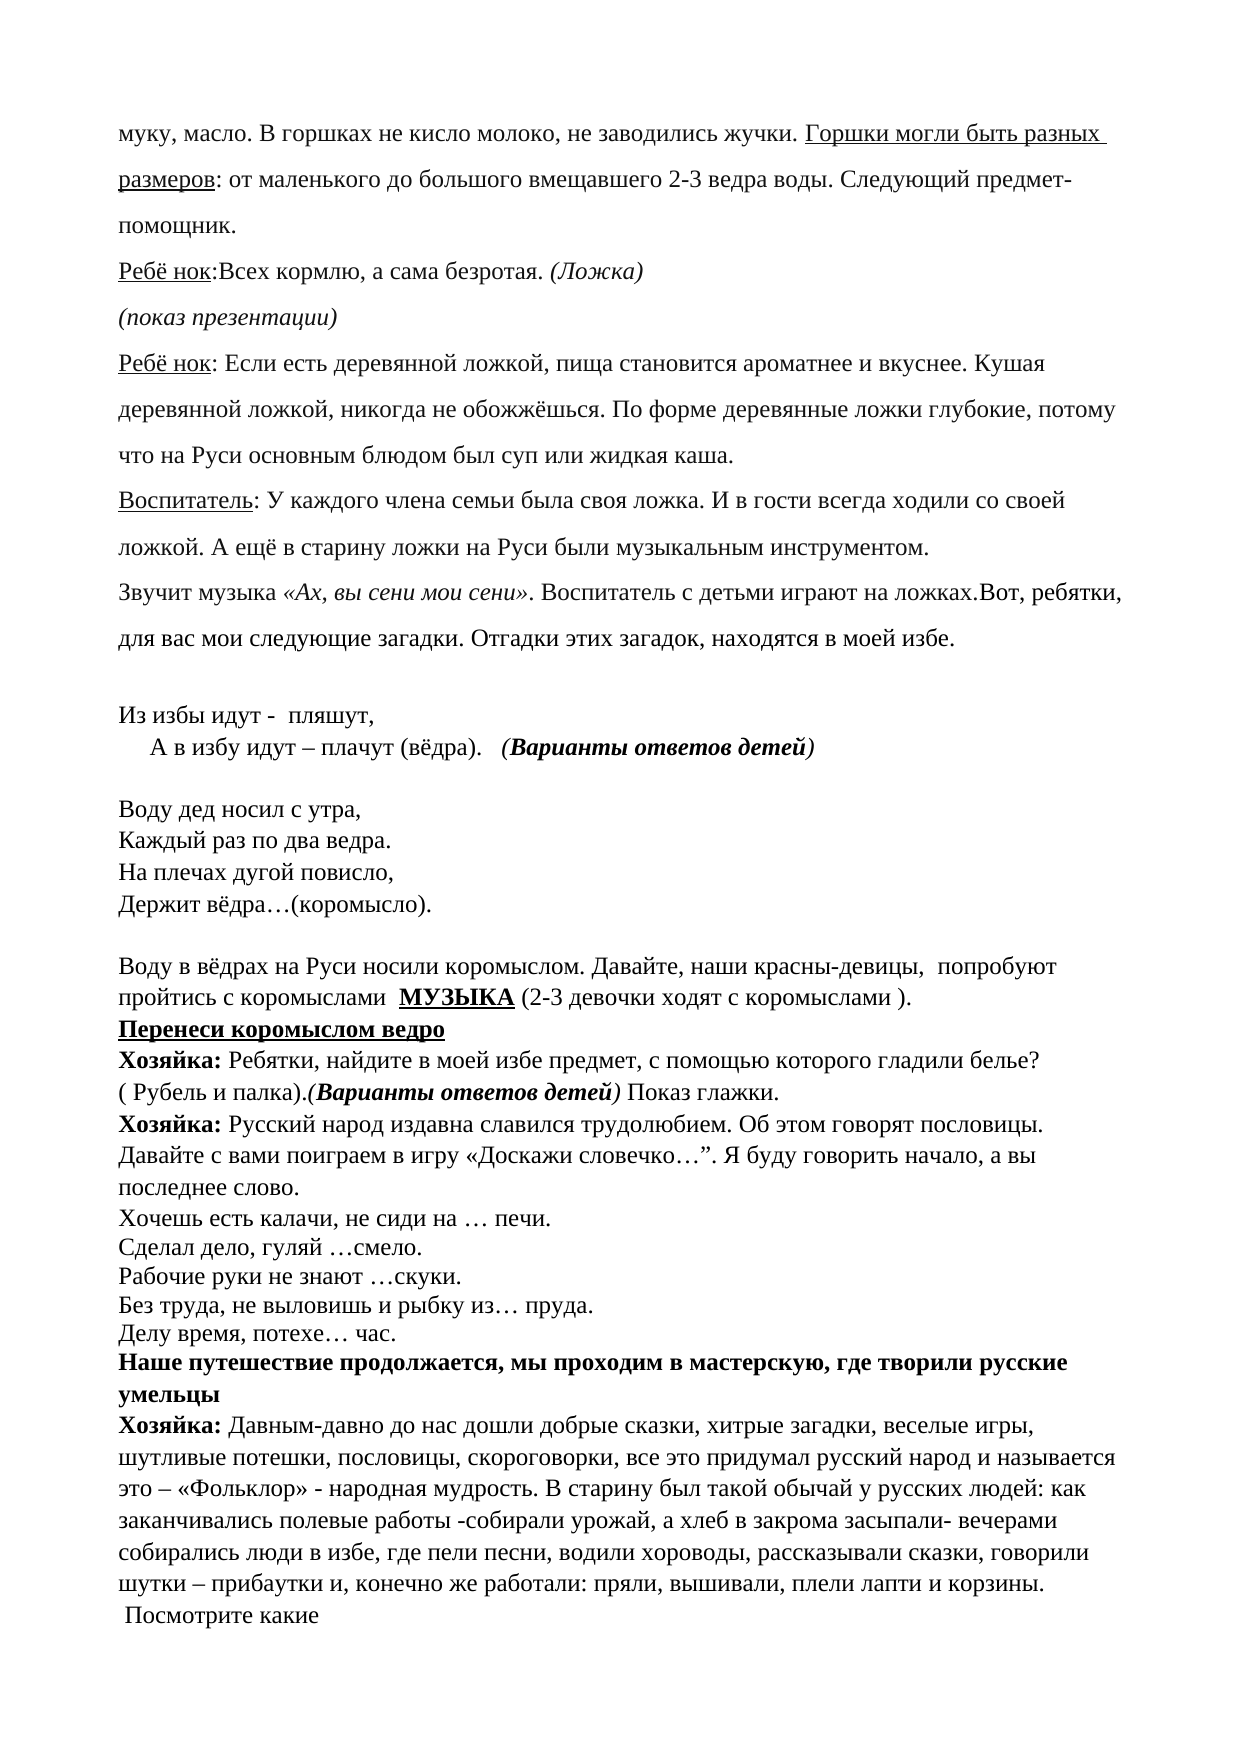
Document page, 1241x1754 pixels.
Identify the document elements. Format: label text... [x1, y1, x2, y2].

text На плечах дугой повисло, [118, 857, 1122, 886]
text Воспитатель: У каждого члена семьи была своя ложка. И в гости всегда ходили со своей ложкой. А ещё в старину ложки на Руси были музыкальным инструментом. [118, 486, 1122, 560]
text Звучит музыка «Ах, вы сени мои сени». Воспитатель с детьми играют на ложках.Вот, ребятки, для вас мои следующие загадки. Отгадки этих загадок, находятся в моей избе. [118, 577, 1122, 652]
text Наше путешествие продолжается, мы проходим в мастерскую, где творили русские умельцы [118, 1347, 1122, 1407]
text Воду в вёдрах на Руси носили коромыслом. Давайте, наши красны-девицы, попробуют пройтись с коромыслами МУЗЫКА (2-3 девочки ходят с коромыслами ). [118, 951, 1122, 1011]
text Посмотрите какие [118, 1600, 1122, 1628]
text Сделал дело, гуляй …смело. [118, 1232, 1122, 1261]
text Воду дед носил с утра, [118, 794, 1122, 823]
text Хозяйка: Ребятки, найдите в моей избе предмет, с помощью которого гладили белье? ( Рубель и палка).(Варианты ответов детей) Показ глажки. [118, 1046, 1122, 1106]
text А в избу идут – плачут (вёдра). (Варианты ответов детей) [118, 732, 1122, 760]
text Перенеси коромыслом ведро [118, 1014, 1122, 1043]
text (показ презентации) [118, 302, 1122, 331]
text Хочешь есть калачи, не сиди на … печи. [118, 1203, 1122, 1232]
text Без труда, не выловишь и рыбку из… пруда. [118, 1290, 1122, 1318]
text Ребё нок:Всех кормлю, а сама безротая. (Ложка) [118, 256, 1122, 285]
text муку, масло. В горшках не кисло молоко, не заводились жучки. Горшки могли быть разных размеров: от маленького до большого вмещавшего 2-3 ведра воды. Следующий предмет- помощник. [118, 118, 1122, 239]
text Хозяйка: Давным-давно до нас дошли добрые сказки, хитрые загадки, веселые игры, шутливые потешки, пословицы, скороговорки, все это придумал русский народ и называется это – «Фольклор» - народная мудрость. В старину был такой обычай у русских людей: как заканчивались полевые работы -собирали урожай, а хлеб в закрома засыпали- вечерами собирались люди в избе, где пели песни, водили хороводы, рассказывали сказки, говорили шутки – прибаутки и, конечно же работали: пряли, вышивали, плели лапти и корзины. [118, 1410, 1122, 1597]
text Рабочие руки не знают …скуки. [118, 1261, 1122, 1290]
text Из избы идут - пляшут, [118, 700, 1122, 729]
text Ребё нок: Если есть деревянной ложкой, пища становится ароматнее и вкуснее. Кушая деревянной ложкой, никогда не обожжёшься. По форме деревянные ложки глубокие, потому что на Руси основным блюдом был суп или жидкая каша. [118, 348, 1122, 468]
text Делу время, потехе… час. [118, 1318, 1122, 1347]
text Каждый раз по два ведра. [118, 826, 1122, 854]
text Хозяйка: Русский народ издавна славился трудолюбием. Об этом говорят пословицы. Давайте с вами поиграем в игру «Доскажи словечко…”. Я буду говорить начало, а вы последнее слово. [118, 1109, 1122, 1201]
text Держит вёдра…(коромысло). [118, 889, 1122, 917]
